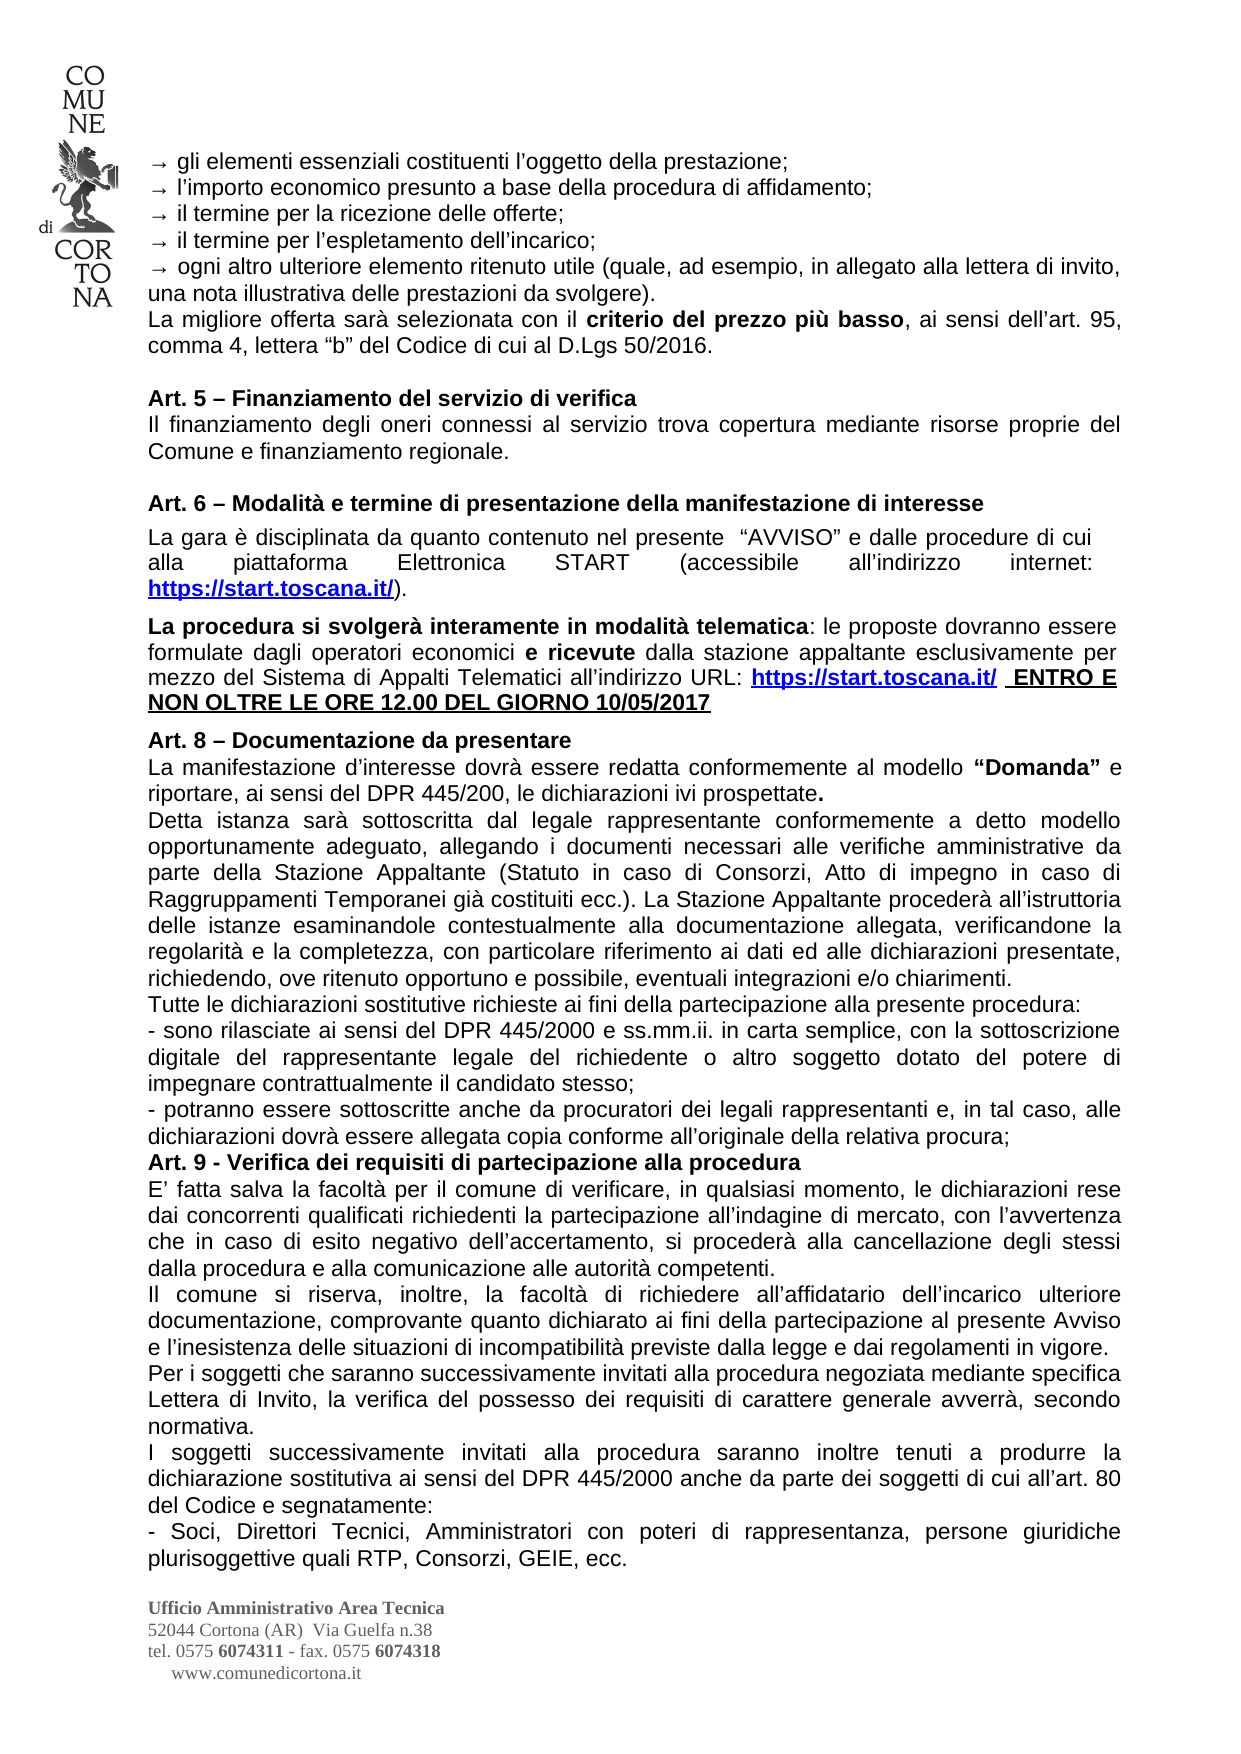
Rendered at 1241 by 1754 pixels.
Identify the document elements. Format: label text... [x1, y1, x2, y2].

text → gli elementi essenziali costituenti l’oggetto della prestazione; [148, 148, 1122, 174]
text La procedura si svolgerà interamente in modalità telematica: le proposte dovranno essere formulate dagli operatori economici e ricevute dalla stazione appaltante esclusivamente per mezzo del Sistema di Appalti Telematici all’indirizzo URL: https://start.toscana.it/ ENTRO E NON OLTRE LE ORE 12.00 DEL GIORNO 10/05/2017 [148, 613, 1117, 715]
text Art. 5 – Finanziamento del servizio di verifica [148, 385, 1122, 411]
text Il finanziamento degli oneri connessi al servizio trova copertura mediante risorse proprie del Comune e finanziamento regionale. [148, 411, 1122, 464]
text Art. 6 – Modalità e termine di presentazione della manifestazione di interesse [148, 490, 1122, 517]
text → ogni altro ulteriore elemento ritenuto utile (quale, ad esempio, in allegato alla lettera di invito, una nota illustrativa delle prestazioni da svolgere). [148, 253, 1122, 306]
text Tutte le dichiarazioni sostitutive richieste ai fini della partecipazione alla presente procedura: [148, 991, 1122, 1017]
text - Soci, Direttori Tecnici, Amministratori con poteri di rappresentanza, persone giuridiche plurisoggettive quali RTP, Consorzi, GEIE, ecc. [148, 1518, 1122, 1571]
text La manifestazione d’interesse dovrà essere redatta conformemente al modello “Domanda” e riportare, ai sensi del DPR 445/200, le dichiarazioni ivi prospettate. [148, 754, 1122, 807]
text → il termine per l’espletamento dell’incarico; [148, 227, 1122, 253]
text - sono rilasciate ai sensi del DPR 445/2000 e ss.mm.ii. in carta semplice, con la sottoscrizione digitale del rappresentante legale del richiedente o altro soggetto dotato del potere di impegnare contrattualmente il candidato stesso; [148, 1017, 1122, 1096]
text - potranno essere sottoscritte anche da procuratori dei legali rappresentanti e, in tal caso, alle dichiarazioni dovrà essere allegata copia conforme all’originale della relativa procura; [148, 1096, 1122, 1149]
text → il termine per la ricezione delle offerte; [148, 200, 1122, 227]
text Art. 9 - Verifica dei requisiti di partecipazione alla procedura [148, 1149, 1122, 1176]
text La migliore offerta sarà selezionata con il criterio del prezzo più basso, ai sensi dell’art. 95, comma 4, lettera “b” del Codice di cui al D.Lgs 50/2016. [148, 306, 1122, 358]
picture [30, 54, 135, 318]
text Per i soggetti che saranno successivamente invitati alla procedura negoziata mediante specifica [148, 1360, 1122, 1386]
text E’ fatta salva la facoltà per il comune di verificare, in qualsiasi momento, le dichiarazioni rese dai concorrenti qualificati richiedenti la partecipazione all’indagine di mercato, con l’avvertenza che in caso di esito negativo dell’accertamento, si procederà alla cancellazione degli stessi dalla procedura e alla comunicazione alle autorità competenti. [148, 1176, 1122, 1281]
text Il comune si riserva, inoltre, la facoltà di richiedere all’affidatario dell’incarico ulteriore documentazione, comprovante quanto dichiarato ai fini della partecipazione al presente Avviso e l’inesistenza delle situazioni di incompatibilità previste dalla legge e dai regolamenti in vigore. [148, 1281, 1122, 1360]
text La gara è disciplinata da quanto contenuto nel presente “AVVISO” e dalle procedure di cui alla piattaforma Elettronica START (accessibile all’indirizzo internet: https://start.toscana.it/). [148, 524, 1093, 601]
text Lettera di Invito, la verifica del possesso dei requisiti di carattere generale avverrà, secondo normativa. [148, 1386, 1122, 1439]
text Art. 8 – Documentazione da presentare [148, 727, 1122, 754]
text → l’importo economico presunto a base della procedura di affidamento; [148, 174, 1122, 200]
text Detta istanza sarà sottoscritta dal legale rappresentante conformemente a detto modello opportunamente adeguato, allegando i documenti necessari alle verifiche amministrative da parte della Stazione Appaltante (Statuto in caso di Consorzi, Atto di impegno in caso di Raggruppamenti Temporanei già costituiti ecc.). La Stazione Appaltante procederà all’istruttoria delle istanze esaminandole contestualmente alla documentazione allegata, verificandone la regolarità e la completezza, con particolare riferimento ai dati ed alle dichiarazioni presentate, richiedendo, ove ritenuto opportuno e possibile, eventuali integrazioni e/o chiarimenti. [148, 807, 1122, 991]
text I soggetti successivamente invitati alla procedura saranno inoltre tenuti a produrre la dichiarazione sostitutiva ai sensi del DPR 445/2000 anche da parte dei soggetti di cui all’art. 80 del Codice e segnatamente: [148, 1439, 1122, 1518]
